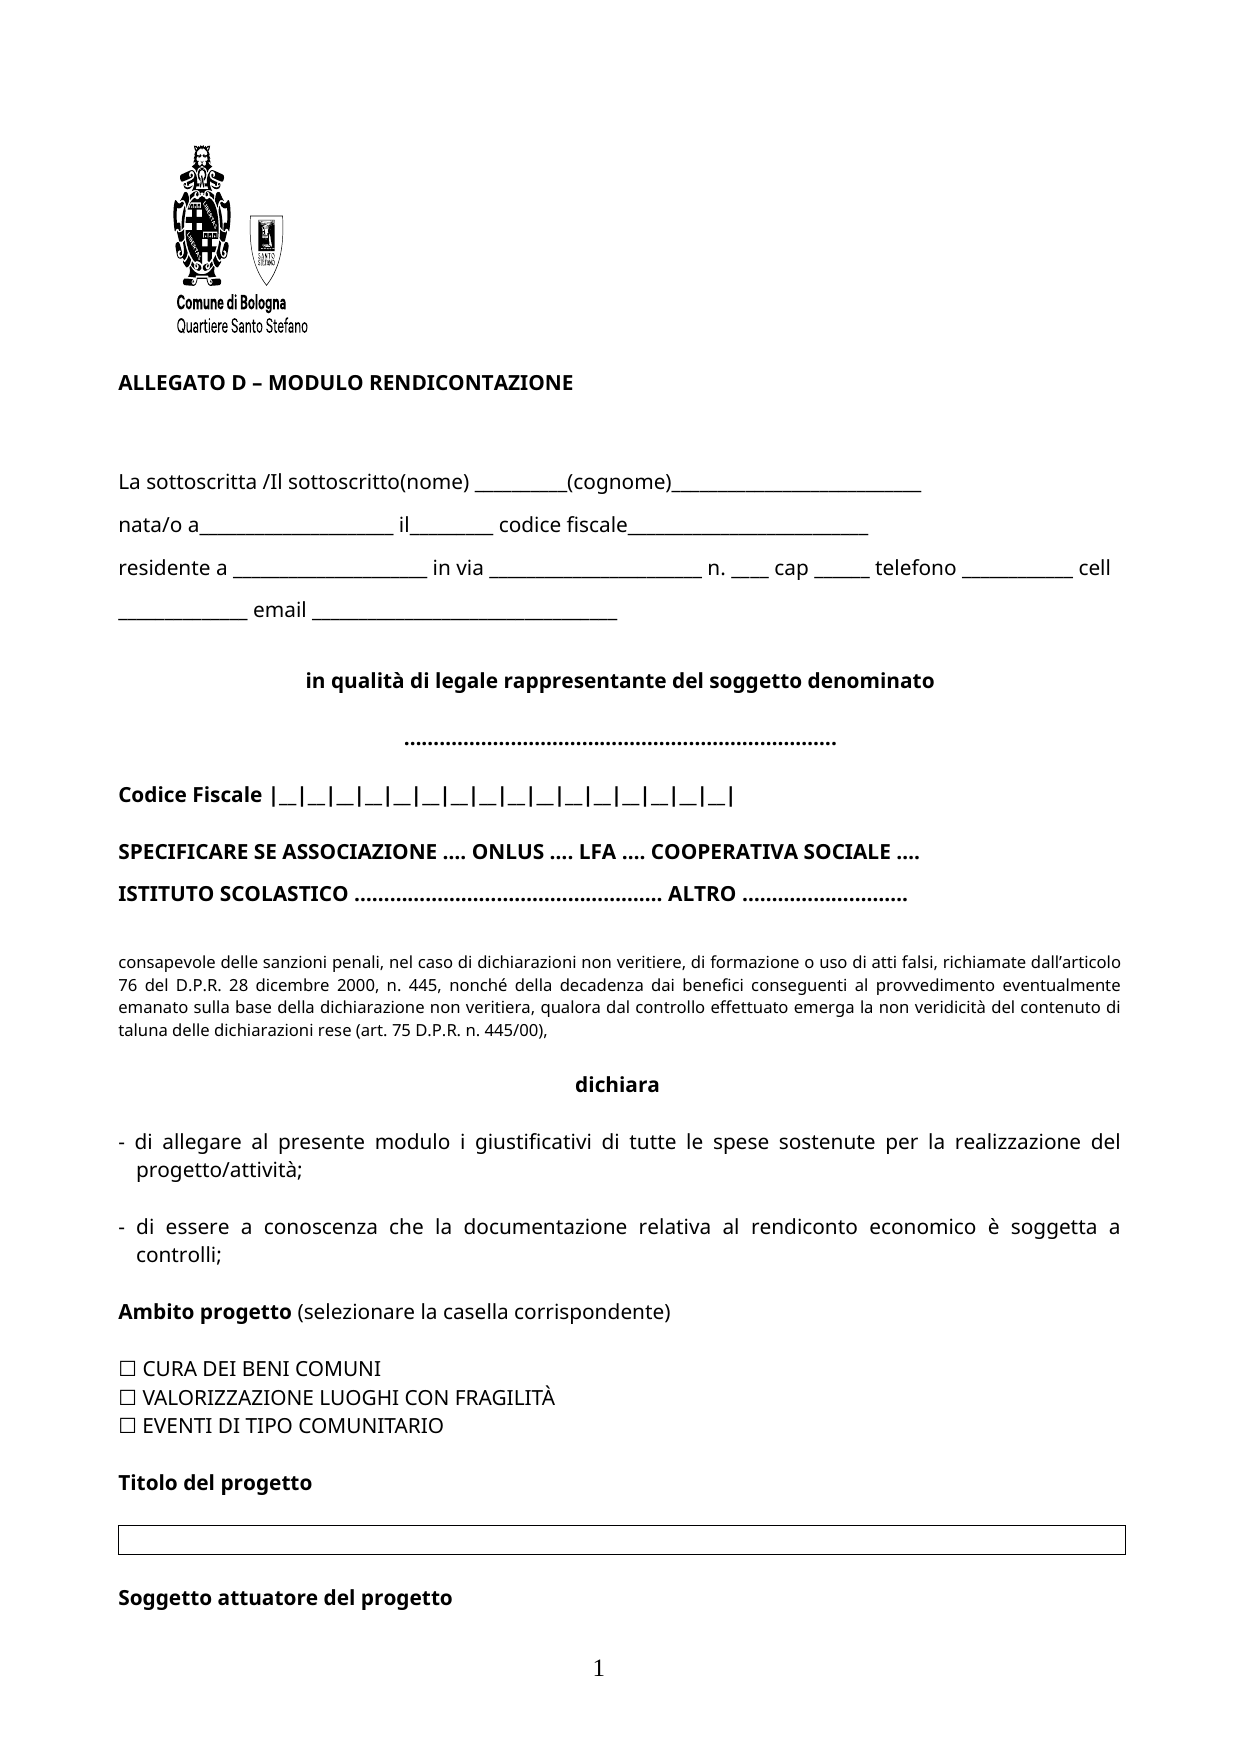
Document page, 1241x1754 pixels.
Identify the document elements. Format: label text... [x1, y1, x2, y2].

text dichiara [118, 1070, 1122, 1098]
text ☐ EVENTI DI TIPO COMUNITARIO [118, 1411, 1122, 1439]
text Ambito progetto (selezionare la casella corrispondente) [118, 1297, 1122, 1326]
text Soggetto attuatore del progetto [118, 1583, 1122, 1611]
text ISTITUTO SCOLASTICO ……………………………………………. ALTRO ………………………. [118, 879, 1122, 908]
text ☐ VALORIZZAZIONE LUOGHI CON Fragilità [118, 1383, 1122, 1411]
text Codice Fiscale |__|__|__|__|__|__|__|__|__|__|__|__|__|__|__|__| [118, 780, 1122, 808]
text in qualità di legale rappresentante del soggetto denominato [118, 666, 1122, 695]
text - di essere a conoscenza che la documentazione relativa al rendiconto economico è soggetta a controlli; [118, 1212, 1122, 1269]
text nata/o a_____________________ il_________ codice fiscale__________________________ [118, 510, 1122, 538]
text residente a _____________________ in via _______________________ n. ____ cap ______ telefono ____________ cell ______________ email _________________________________ [118, 553, 1122, 624]
text La sottoscritta /Il sottoscritto(nome) __________(cognome)___________________________ [118, 467, 1122, 496]
text Titolo del progetto [118, 1468, 1122, 1496]
text ☐ CURA DEI BENI COMUNI [118, 1354, 1122, 1383]
table_header [119, 1526, 1125, 1554]
text consapevole delle sanzioni penali, nel caso di dichiarazioni non veritiere, di formazione o uso di atti falsi, richiamate dall’articolo 76 del D.P.R. 28 dicembre 2000, n. 445, nonché della decadenza dai benefici conseguenti al provvedimento eventualmente emanato sulla base della dichiarazione non veritiera, qualora dal controllo effettuato emerga la non veridicità del contenuto di taluna delle dichiarazioni rese (art. 75 D.P.R. n. 445/00), [118, 951, 1122, 1041]
text - di allegare al presente modulo i giustificativi di tutte le spese sostenute per la realizzazione del progetto/attività; [118, 1127, 1122, 1184]
text SPECIFICARE SE ASSOCIAZIONE …. ONLUS …. LFA …. COOPERATIVA SOCIALE …. [118, 837, 1122, 865]
text ALLEGATO D – MODULO RENDICONTAZIONE [118, 368, 1122, 396]
text ………………………………………………………………. [118, 723, 1122, 752]
